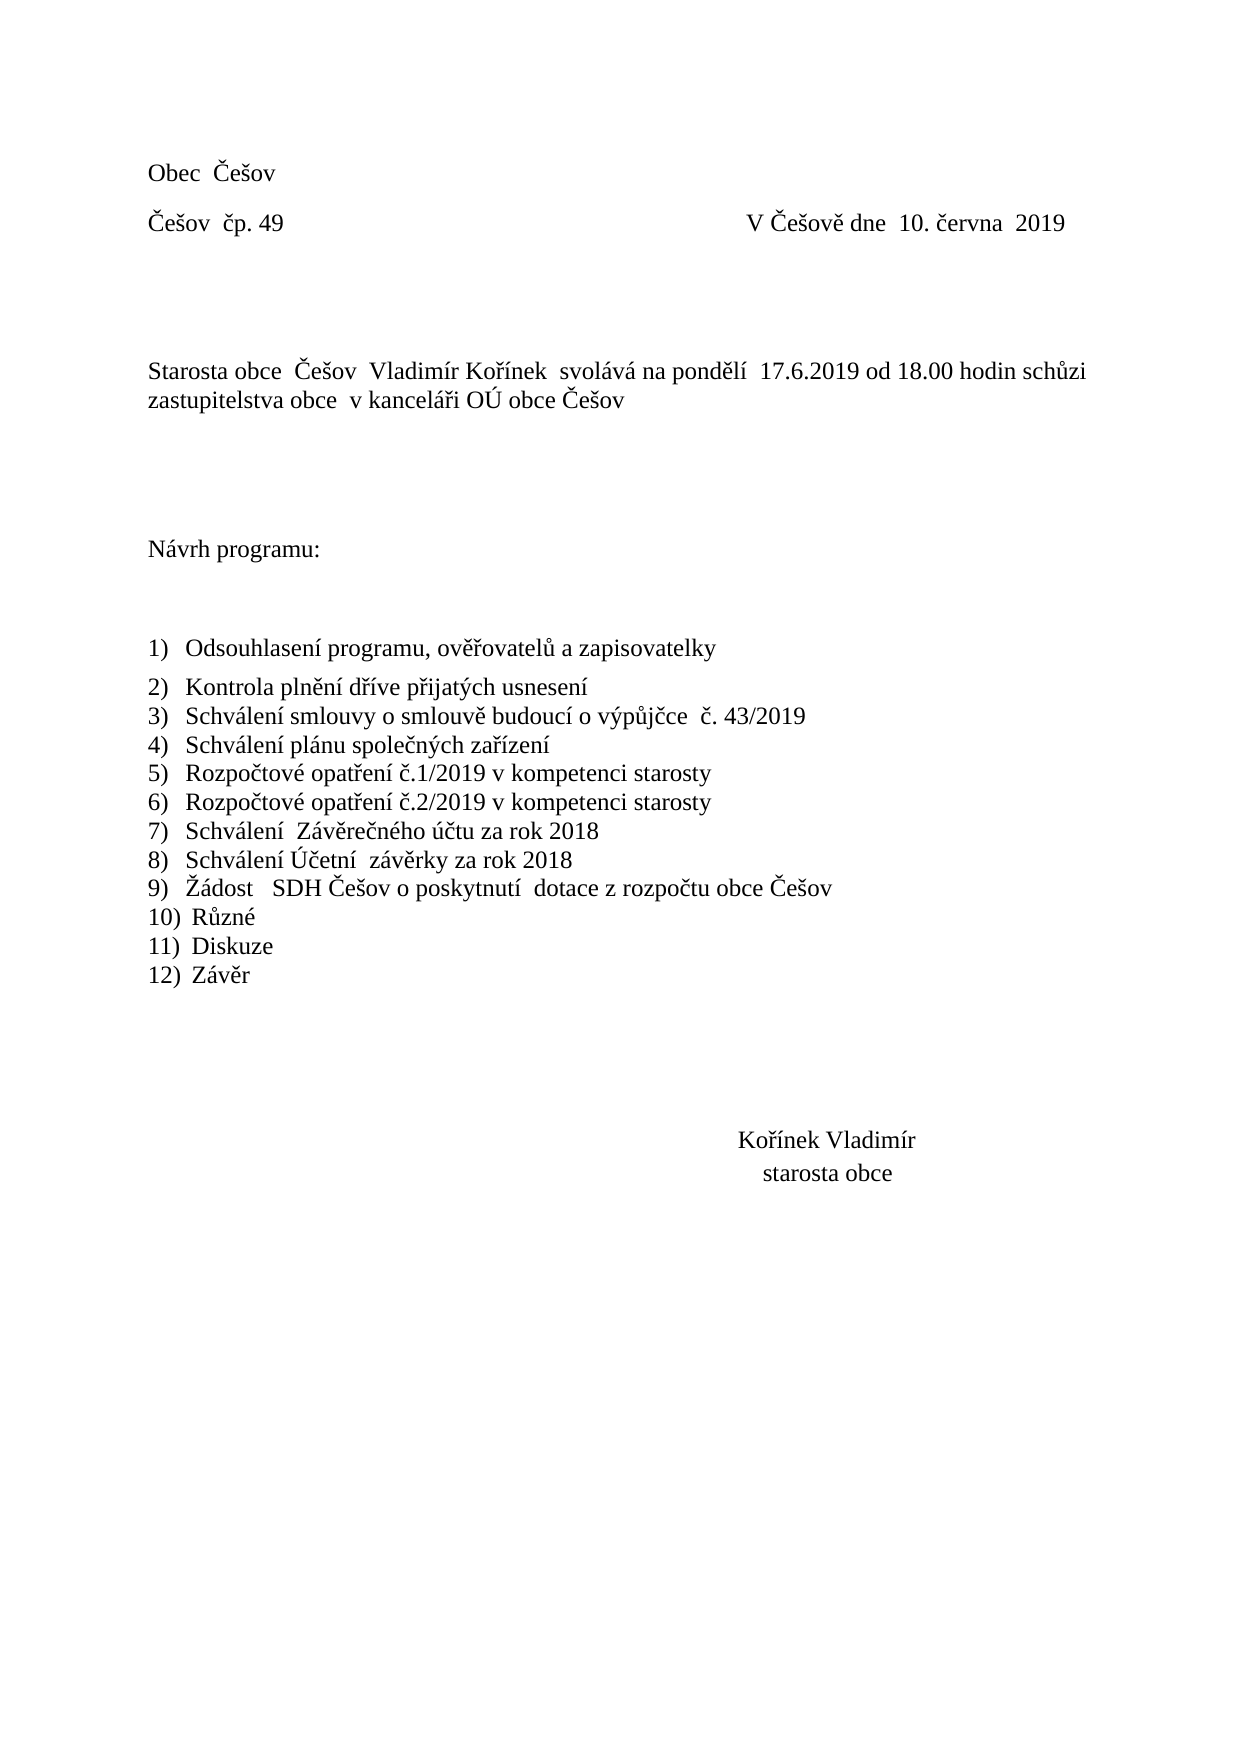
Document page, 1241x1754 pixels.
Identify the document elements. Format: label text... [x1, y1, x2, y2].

list Schválení plánu společných zařízení [148, 730, 1093, 758]
list Rozpočtové opatření č.2/2019 v kompetenci starosty [148, 787, 1093, 816]
text Starosta obce Češov Vladimír Kořínek svolává na pondělí 17.6.2019 od 18.00 hodin schůzi zastupitelstva obce v kanceláři OÚ obce Češov [148, 356, 1093, 414]
text Návrh programu: [148, 534, 1093, 563]
list Kontrola plnění dříve přijatých usnesení [148, 672, 1093, 701]
text Kořínek Vladimír starosta obce [148, 1092, 1093, 1187]
text Češov čp. 49 V Češově dne 10. června 2019 [148, 208, 1093, 236]
list Žádost SDH Češov o poskytnutí dotace z rozpočtu obce Češov [148, 873, 1093, 902]
list Závěr [148, 960, 1093, 988]
list Schválení Účetní závěrky za rok 2018 [148, 845, 1093, 873]
list Diskuze [148, 931, 1093, 960]
list Rozpočtové opatření č.1/2019 v kompetenci starosty [148, 758, 1093, 787]
text Obec Češov [148, 158, 1093, 187]
list Odsouhlasení programu, ověřovatelů a zapisovatelky [148, 633, 1093, 662]
list Různé [148, 902, 1093, 931]
list Schválení smlouvy o smlouvě budoucí o výpůjčce č. 43/2019 [148, 701, 1093, 730]
list Schválení Závěrečného účtu za rok 2018 [148, 816, 1093, 845]
